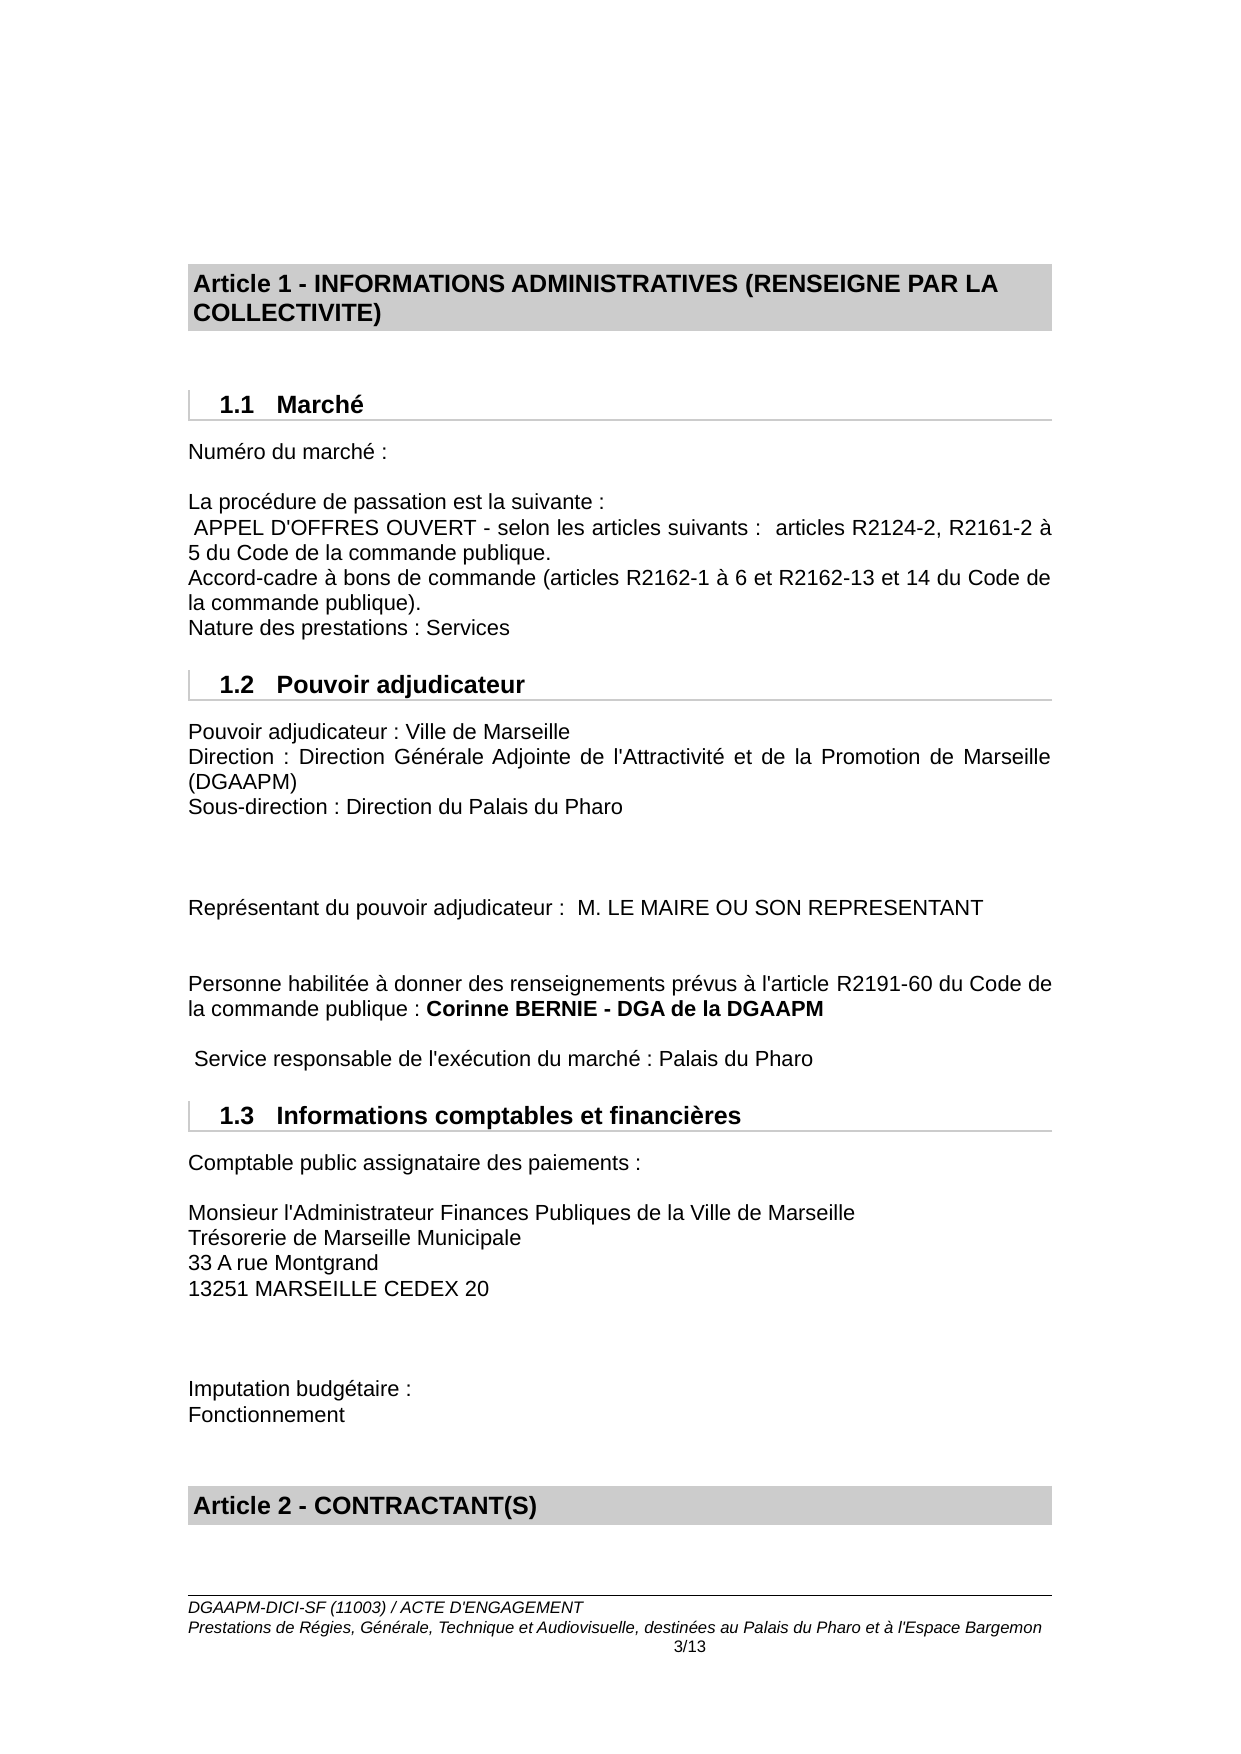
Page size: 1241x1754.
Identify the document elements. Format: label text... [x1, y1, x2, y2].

text APPEL D'OFFRES OUVERT - selon les articles suivants : articles R2124-2, R2161-2 à 5 du Code de la commande publique. [188, 514, 1052, 565]
text Représentant du pouvoir adjudicateur : M. LE MAIRE OU SON REPRESENTANT [188, 895, 1052, 920]
subtitle INFORMATIONS ADMINISTRATIVES (RENSEIGNE PAR LA COLLECTIVITE) [190, 266, 1050, 329]
subtitle CONTRACTANT(S) [190, 1488, 1050, 1523]
text Pouvoir adjudicateur : Ville de Marseille [188, 718, 1052, 744]
text Sous-direction : Direction du Palais du Pharo [188, 794, 1052, 819]
text Personne habilitée à donner des renseignements prévus à l'article R2191-60 du Code de la commande publique : Corinne BERNIE - DGA de la DGAAPM [188, 971, 1052, 1021]
text Imputation budgétaire : [188, 1376, 1052, 1402]
subtitle Marché [190, 390, 1052, 419]
text Monsieur l'Administrateur Finances Publiques de la Ville de Marseille [188, 1200, 1052, 1225]
text 33 A rue Montgrand [188, 1250, 1052, 1276]
text Comptable public assignataire des paiements : [188, 1149, 1052, 1175]
text Direction : Direction Générale Adjointe de l'Attractivité et de la Promotion de Marseille (DGAAPM) [188, 744, 1052, 794]
text Trésorerie de Marseille Municipale [188, 1225, 1052, 1250]
text Numéro du marché : [188, 439, 1052, 464]
text Fonctionnement [188, 1402, 1052, 1427]
text Service responsable de l'exécution du marché : Palais du Pharo [188, 1046, 1052, 1071]
subtitle Informations comptables et financières [190, 1101, 1052, 1130]
subtitle Pouvoir adjudicateur [190, 670, 1052, 699]
text 13251 MARSEILLE CEDEX 20 [188, 1276, 1052, 1301]
text Accord-cadre à bons de commande (articles R2162-1 à 6 et R2162-13 et 14 du Code de la commande publique). [188, 565, 1052, 615]
text Nature des prestations : Services [188, 615, 1052, 641]
text La procédure de passation est la suivante : [188, 489, 1052, 514]
